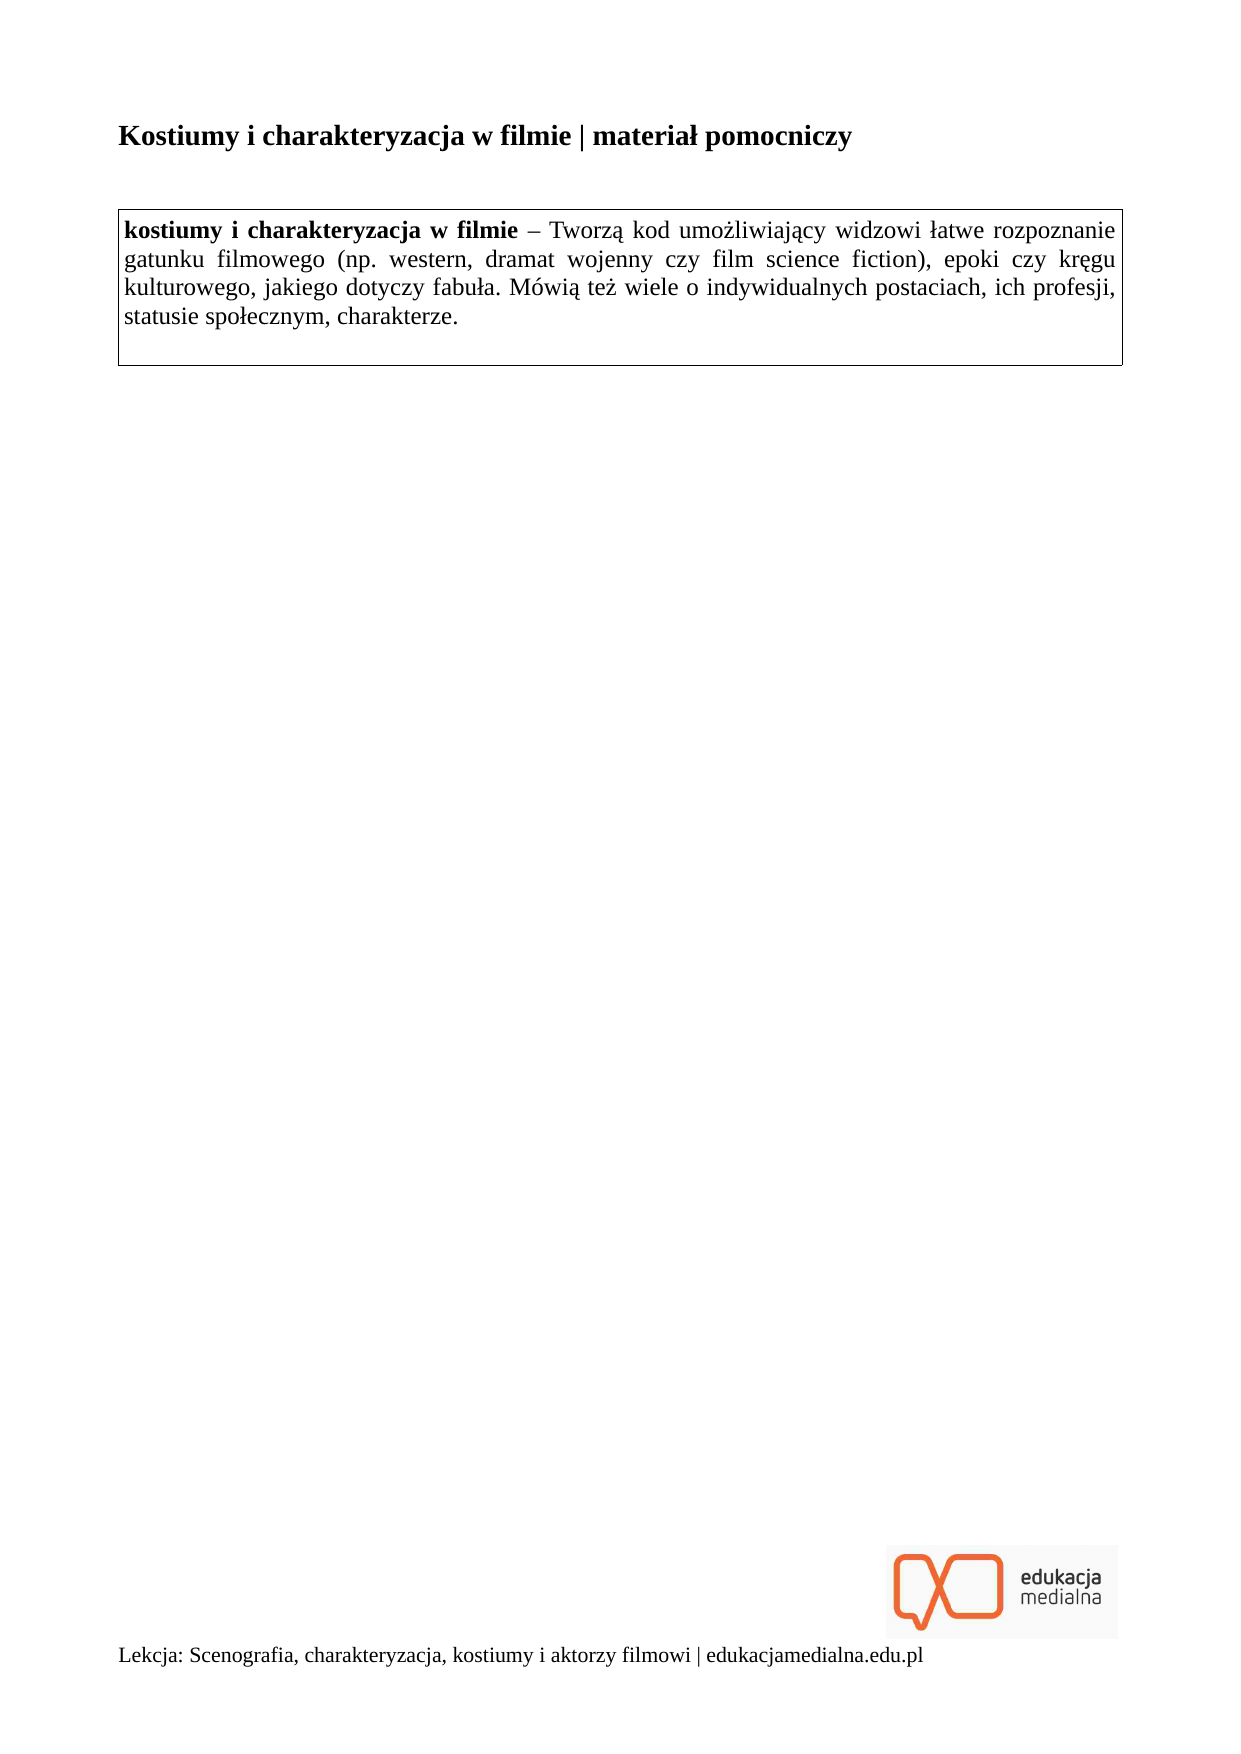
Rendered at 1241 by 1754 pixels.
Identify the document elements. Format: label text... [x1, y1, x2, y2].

picture [885, 1545, 1118, 1639]
table_header kostiumy i charakteryzacja w filmie – Tworzą kod umożliwiający widzowi łatwe rozpoznanie gatunku filmowego (np. western, dramat wojenny czy film science fiction), epoki czy kręgu kulturowego, jakiego dotyczy fabuła. Mówią też wiele o indywidualnych postaciach, ich profesji, statusie społecznym, charakterze. [119, 210, 1122, 364]
text Kostiumy i charakteryzacja w filmie | materiał pomocniczy [118, 118, 1122, 152]
